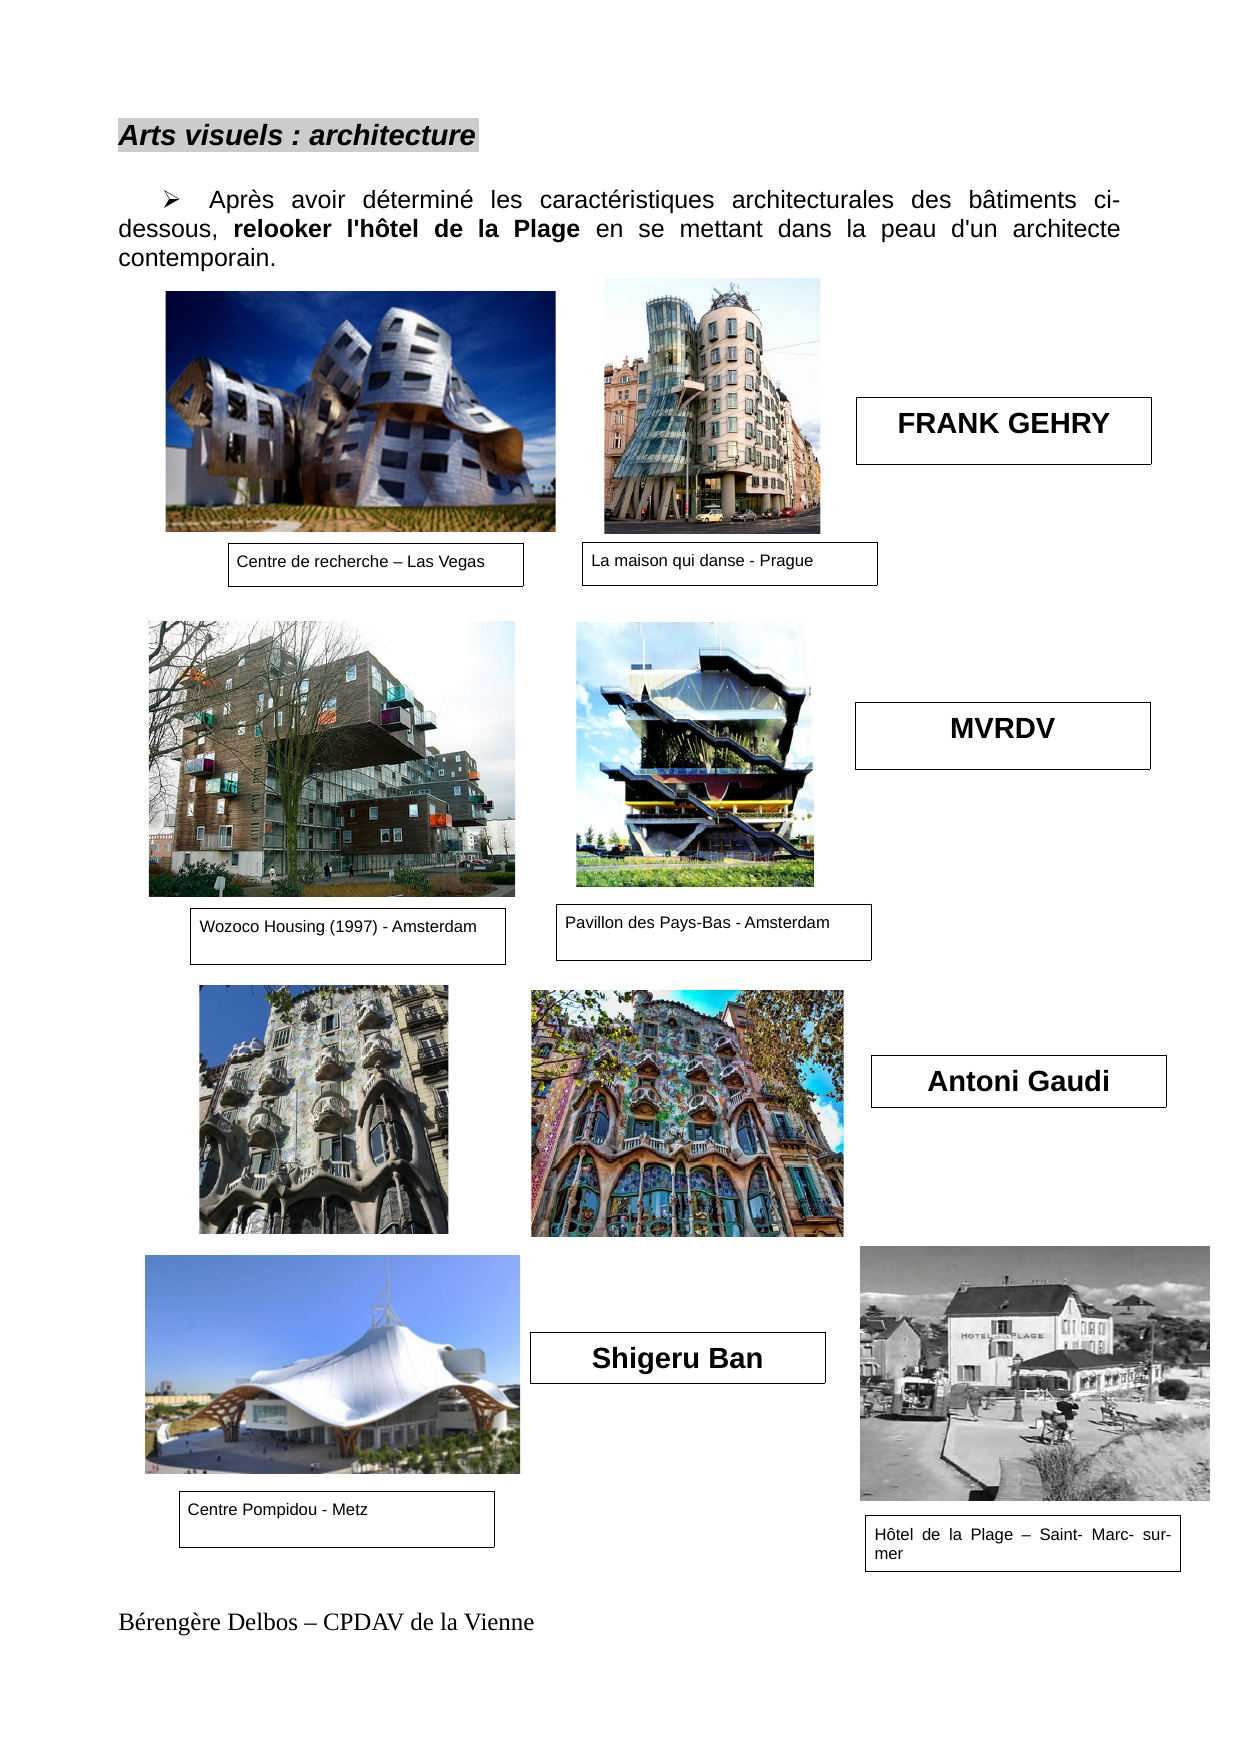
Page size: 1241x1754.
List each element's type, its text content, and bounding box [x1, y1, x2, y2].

text Antoni Gaudi [880, 1064, 1157, 1098]
picture [199, 985, 449, 1234]
text Centre de recherche – Las Vegas [236, 552, 514, 571]
text Pavillon des Pays-Bas - Amsterdam [565, 912, 862, 932]
picture [148, 621, 516, 897]
picture [531, 990, 844, 1237]
text Arts visuels : architecture [118, 118, 1122, 152]
picture [145, 1255, 521, 1474]
list Après avoir déterminé les caractéristiques architecturales des bâtiments ci-dessous, relooker l'hôtel de la Plage en se mettant dans la peau d'un architecte contemporain. [118, 185, 1122, 272]
text La maison qui danse - Prague [591, 551, 868, 570]
picture [165, 291, 556, 532]
text Hôtel de la Plage – Saint- Marc- sur- mer [874, 1524, 1172, 1563]
text Centre Pompidou - Metz [187, 1500, 485, 1519]
text Shigeru Ban [539, 1341, 816, 1374]
text FRANK GEHRY [865, 406, 1142, 439]
text Wozoco Housing (1997) - Amsterdam [199, 917, 497, 936]
picture [604, 278, 821, 534]
text MVRDV [864, 711, 1141, 744]
picture [576, 622, 815, 887]
picture [860, 1246, 1210, 1501]
